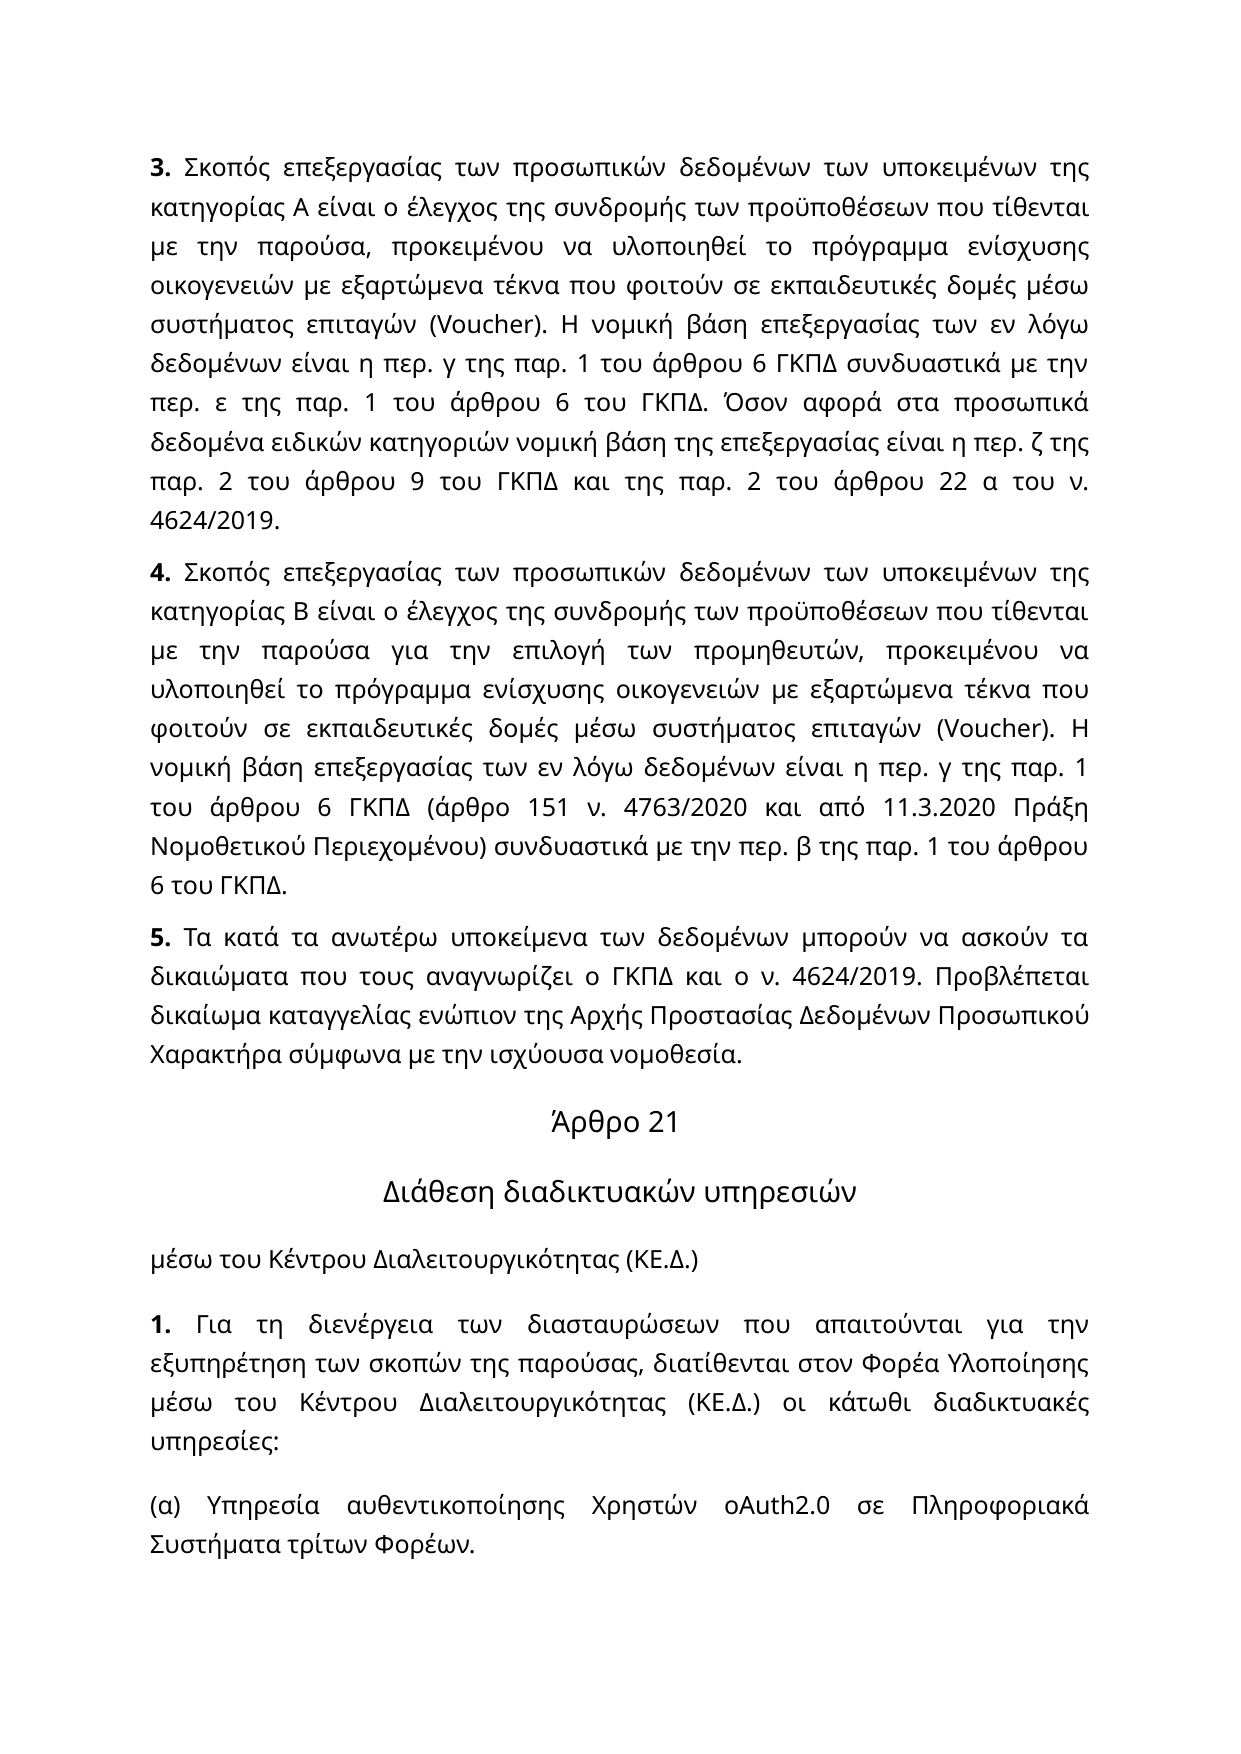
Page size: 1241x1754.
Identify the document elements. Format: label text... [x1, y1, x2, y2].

text 4. Σκοπός επεξεργασίας των προσωπικών δεδομένων των υποκειμένων της κατηγορίας Β είναι ο έλεγχος της συνδρομής των προϋποθέσεων που τίθενται με την παρούσα για την επιλογή των προμηθευτών, προκειμένου να υλοποιηθεί το πρόγραμμα ενίσχυσης οικογενειών με εξαρτώμενα τέκνα που φοιτούν σε εκπαιδευτικές δομές μέσω συστήματος επιταγών (Voucher). Η νομική βάση επεξεργασίας των εν λόγω δεδομένων είναι η περ. γ της παρ. 1 του άρθρου 6 ΓΚΠΔ (άρθρο 151 ν. 4763/2020 και από 11.3.2020 Πράξη Νομοθετικού Περιεχομένου) συνδυαστικά με την περ. β της παρ. 1 του άρθρου 6 του ΓΚΠΔ. [150, 554, 1090, 902]
text 3. Σκοπός επεξεργασίας των προσωπικών δεδομένων των υποκειμένων της κατηγορίας Α είναι ο έλεγχος της συνδρομής των προϋποθέσεων που τίθενται με την παρούσα, προκειμένου να υλοποιηθεί το πρόγραμμα ενίσχυσης οικογενειών με εξαρτώμενα τέκνα που φοιτούν σε εκπαιδευτικές δομές μέσω συστήματος επιταγών (Voucher). Η νομική βάση επεξεργασίας των εν λόγω δεδομένων είναι η περ. γ της παρ. 1 του άρθρου 6 ΓΚΠΔ συνδυαστικά με την περ. ε της παρ. 1 του άρθρου 6 του ΓΚΠΔ. Όσον αφορά στα προσωπικά δεδομένα ειδικών κατηγοριών νομική βάση της επεξεργασίας είναι η περ. ζ της παρ. 2 του άρθρου 9 του ΓΚΠΔ και της παρ. 2 του άρθρου 22 α του ν. 4624/2019. [150, 150, 1090, 537]
text 1. Για τη διενέργεια των διασταυρώσεων που απαιτούνται για την εξυπηρέτηση των σκοπών της παρούσας, διατίθενται στον Φορέα Υλοποίησης μέσω του Κέντρου Διαλειτουργικότητας (ΚΕ.Δ.) οι κάτωθι διαδικτυακές υπηρεσίες: [150, 1306, 1090, 1458]
text (α) Υπηρεσία αυθεντικοποίησης Χρηστών oAuth2.0 σε Πληροφοριακά Συστήματα τρίτων Φορέων. [150, 1488, 1090, 1561]
text μέσω του Κέντρου Διαλειτουργικότητας (ΚΕ.Δ.) [150, 1242, 1090, 1276]
subtitle Άρθρο 21 [150, 1101, 1090, 1141]
subtitle Διάθεση διαδικτυακών υπηρεσιών [150, 1171, 1090, 1211]
text 5. Τα κατά τα ανωτέρω υποκείμενα των δεδομένων μπορούν να ασκούν τα δικαιώματα που τους αναγνωρίζει ο ΓΚΠΔ και ο ν. 4624/2019. Προβλέπεται δικαίωμα καταγγελίας ενώπιον της Αρχής Προστασίας Δεδομένων Προσωπικού Χαρακτήρα σύμφωνα με την ισχύουσα νομοθεσία. [150, 919, 1090, 1071]
